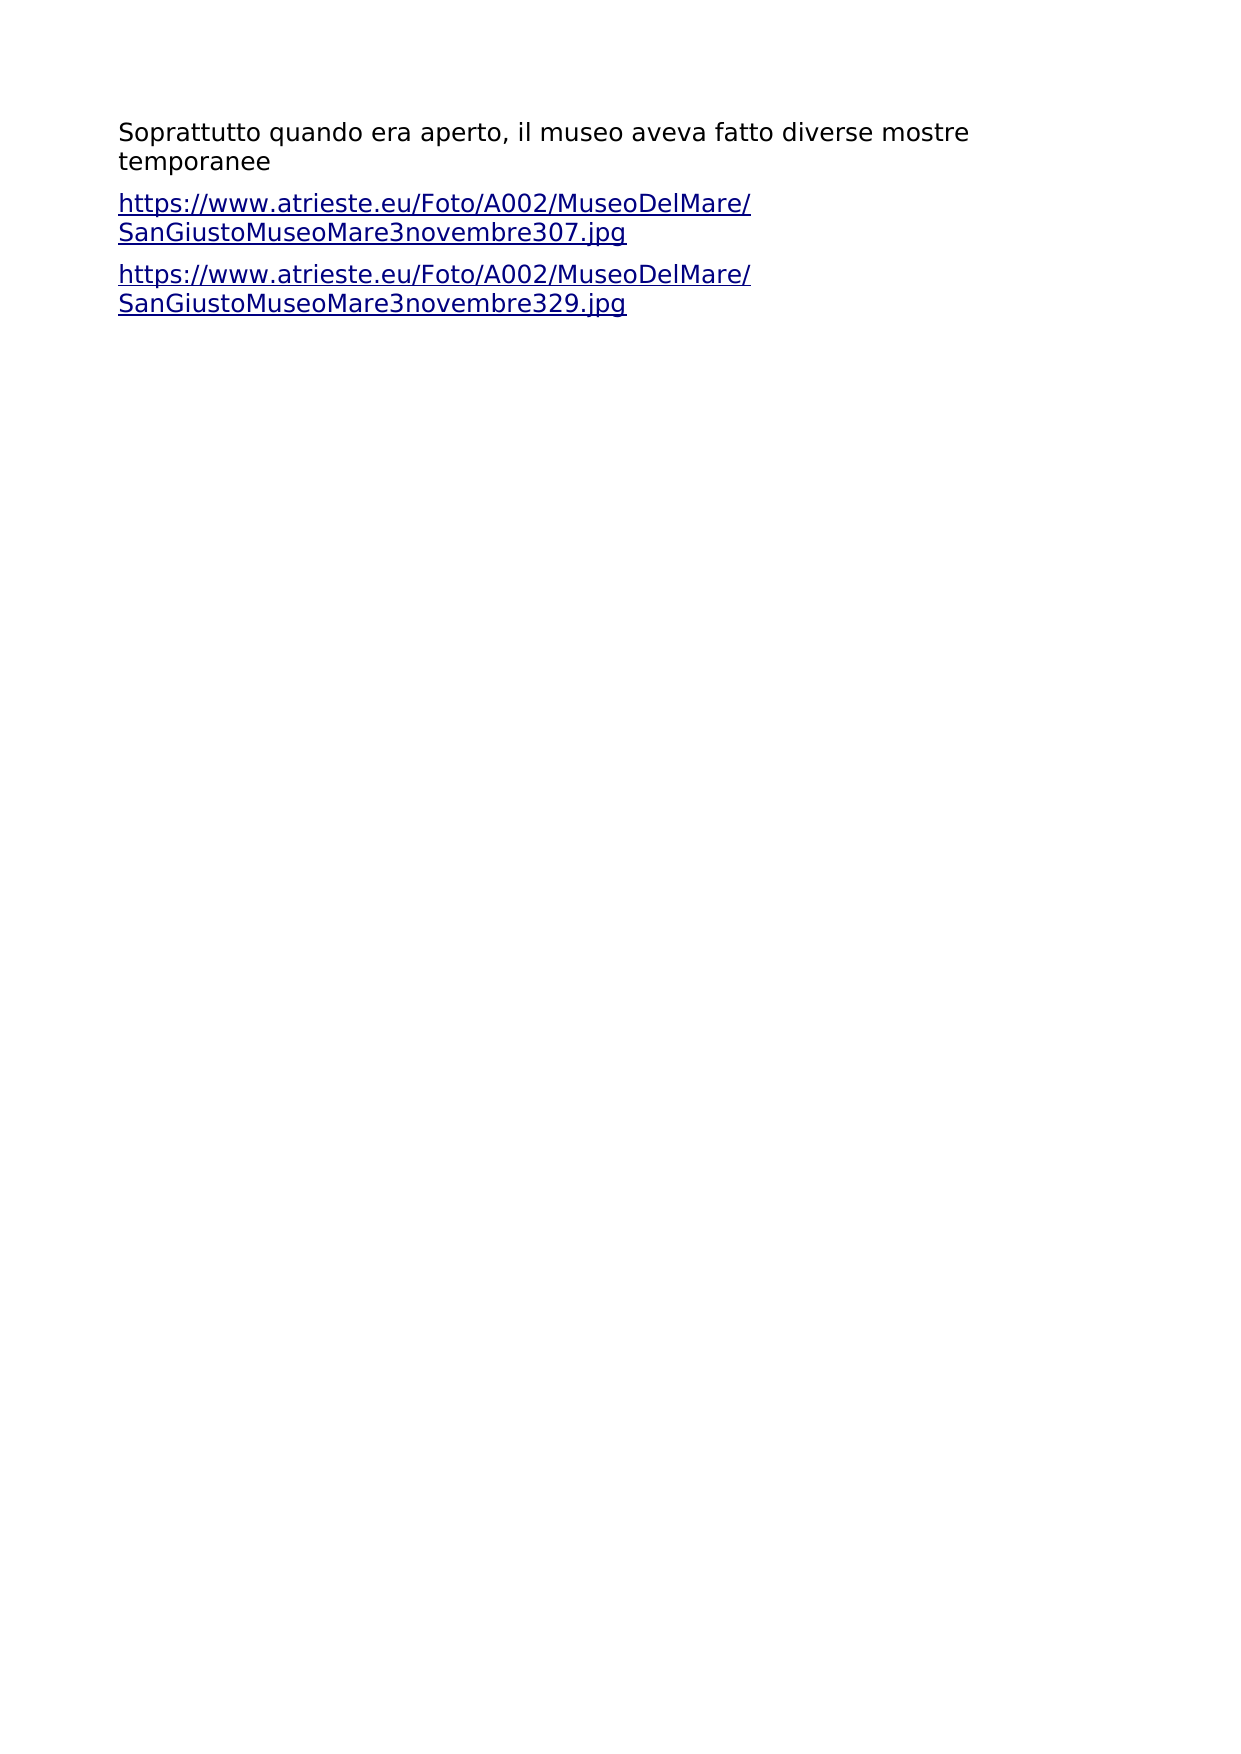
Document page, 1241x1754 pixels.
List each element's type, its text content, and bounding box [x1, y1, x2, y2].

text https://www.atrieste.eu/Foto/A002/MuseoDelMare/SanGiustoMuseoMare3novembre307.jpg [118, 189, 1122, 247]
text https://www.atrieste.eu/Foto/A002/MuseoDelMare/SanGiustoMuseoMare3novembre329.jpg [118, 260, 1122, 318]
text Soprattutto quando era aperto, il museo aveva fatto diverse mostre temporanee [118, 118, 1122, 176]
